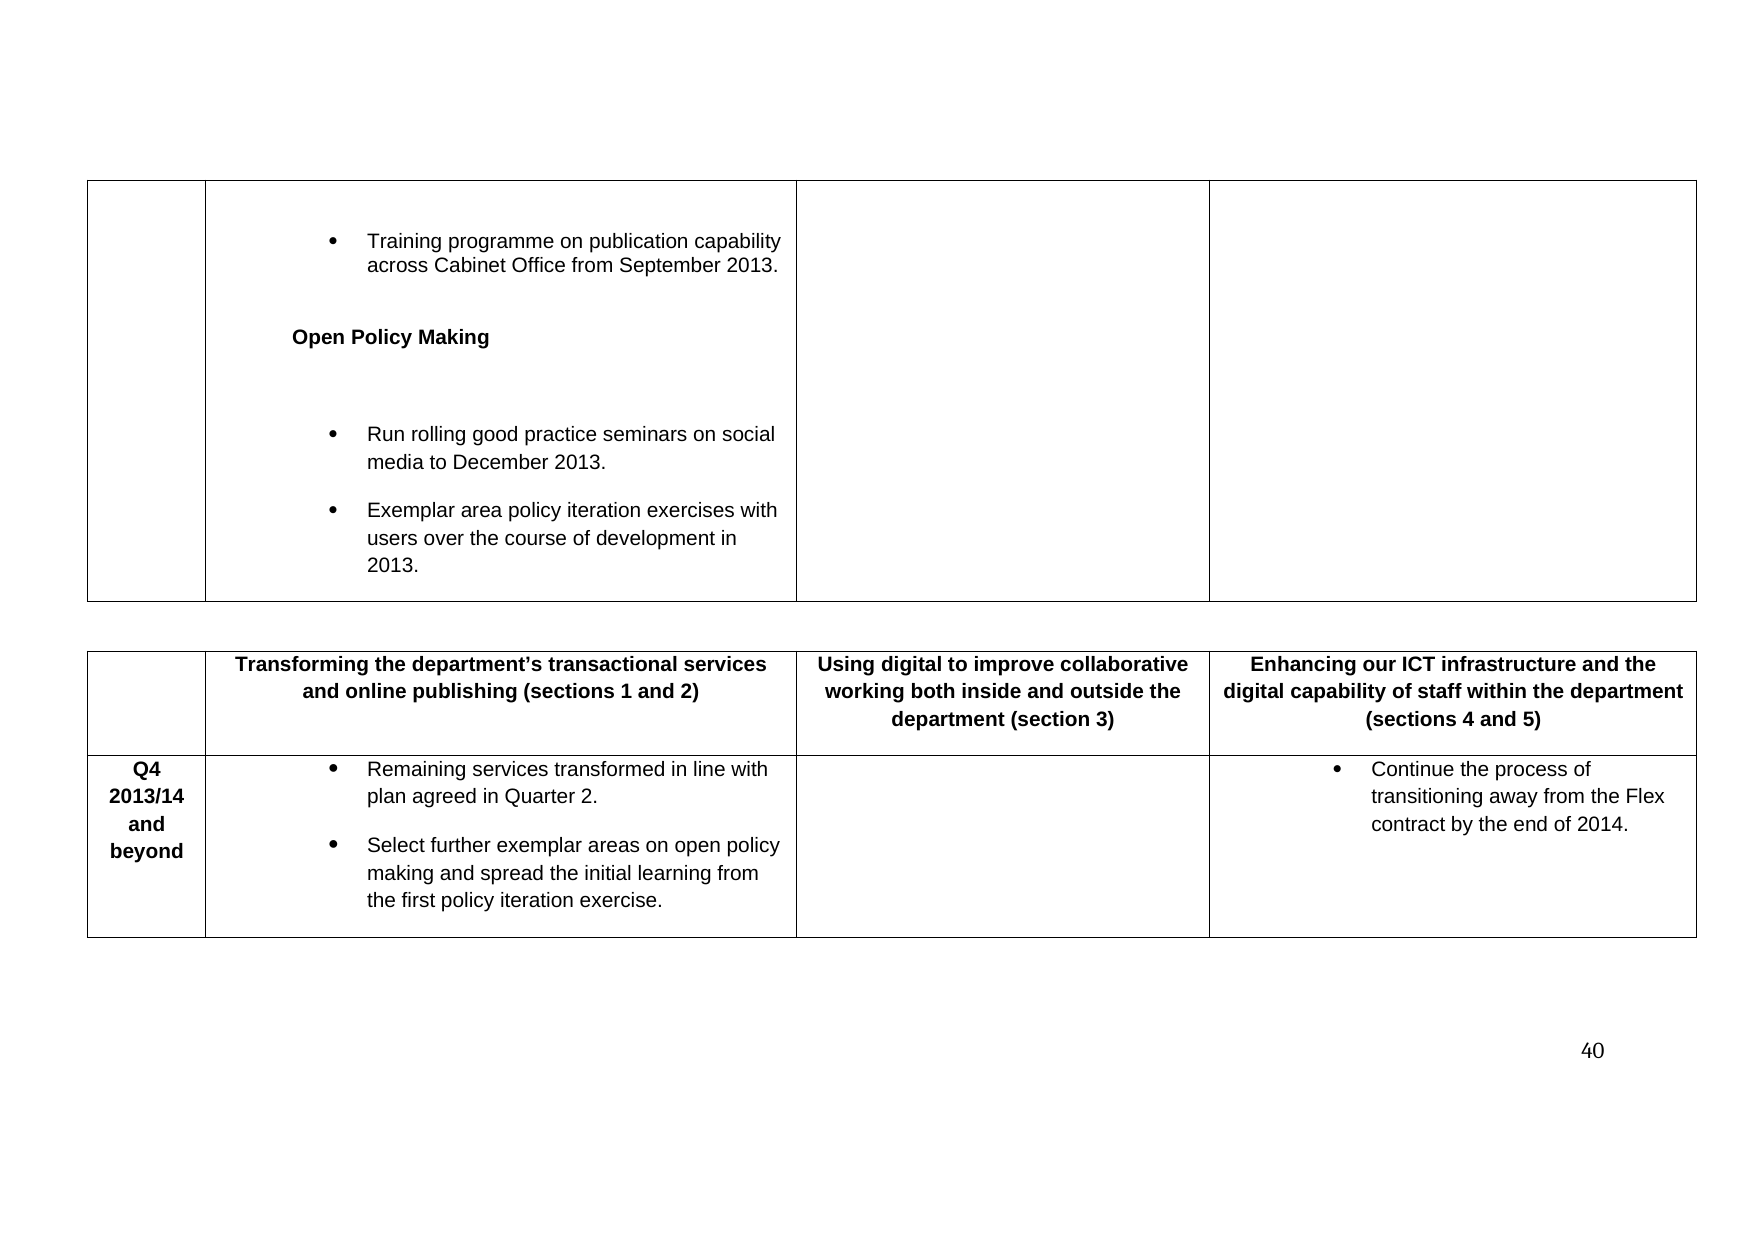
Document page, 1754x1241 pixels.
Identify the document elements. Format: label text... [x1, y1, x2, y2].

table_cell [88, 181, 205, 601]
table_header Using digital to improve collaborative working both inside and outside the department (section 3) [797, 652, 1209, 755]
table_header [88, 652, 205, 755]
table_cell [797, 181, 1209, 601]
table_cell Remaining services transformed in line with plan agreed in Quarter 2. Select further exemplar areas on open policy making and spread the initial learning from the first policy iteration exercise. [206, 756, 796, 937]
table_cell [1210, 181, 1696, 601]
table_cell Transactions Initiate direct engagement with interested third parties on transaction delivery, information and statistics. Complete an internal review of processes to identify opportunities for change that would yield greater openness in information and statistics as a by-product of newly digital by default processes, by December 2013. Evaluate exemplar transactions to show initial service change and publish results and progress by December 2013. Management information framework on the performance of digital services fully established and published by December 2013. Publishing Training programme on publication capability across Cabinet Office from September 2013. Open Policy Making Run rolling good practice seminars on social media to December 2013. Exemplar area policy iteration exercises with users over the course of development in 2013. [206, 181, 796, 601]
table_cell Q4 2013/14 and beyond [88, 756, 205, 937]
table_cell [797, 756, 1209, 937]
table_header Transforming the department’s transactional services and online publishing (sections 1 and 2) [206, 652, 796, 755]
table_header Enhancing our ICT infrastructure and the digital capability of staff within the department (sections 4 and 5) [1210, 652, 1696, 755]
table_cell Continue the process of transitioning away from the Flex contract by the end of 2014. [1210, 756, 1696, 937]
